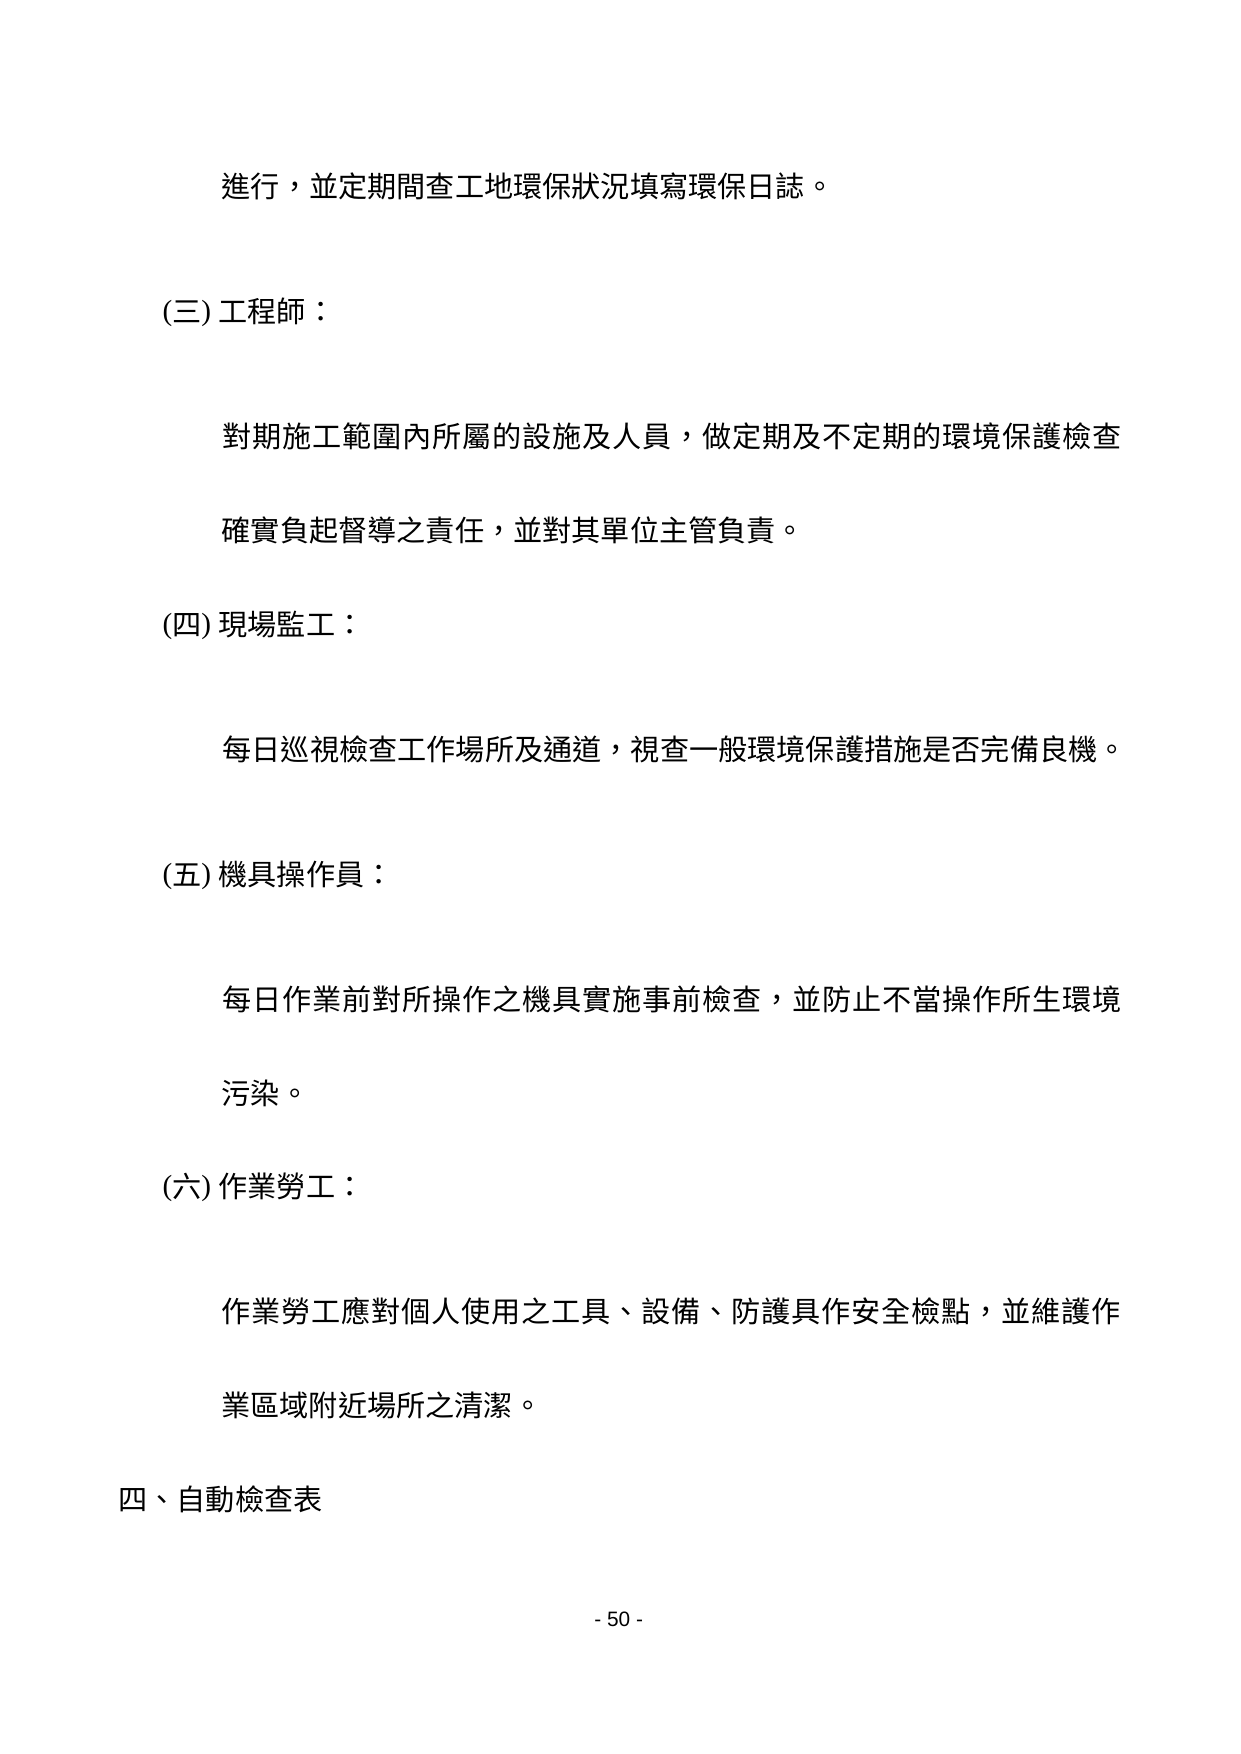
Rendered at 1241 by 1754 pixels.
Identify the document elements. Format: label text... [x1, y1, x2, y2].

text (四) 現場監工： [162, 581, 1122, 643]
text 作業勞工應對個人使用之工具、設備、防護具作安全檢點，並維護作業區域附近場所之清潔。 [221, 1268, 1122, 1425]
text 每日巡視檢查工作場所及通道，視查一般環境保護措施是否完備良機。 [221, 706, 1122, 768]
text (三) 工程師： [162, 268, 1122, 331]
text 對期施工範圍內所屬的設施及人員，做定期及不定期的環境保護檢查，確實負起督導之責任，並對其單位主管負責。 [221, 393, 1122, 550]
text 四、自動檢查表 [118, 1456, 1122, 1518]
text 進行，並定期間查工地環保狀況填寫環保日誌。 [221, 143, 1122, 206]
text (五) 機具操作員： [162, 831, 1122, 893]
text 每日作業前對所操作之機具實施事前檢查，並防止不當操作所生環境污染。 [221, 956, 1122, 1112]
text (六) 作業勞工： [162, 1143, 1122, 1206]
